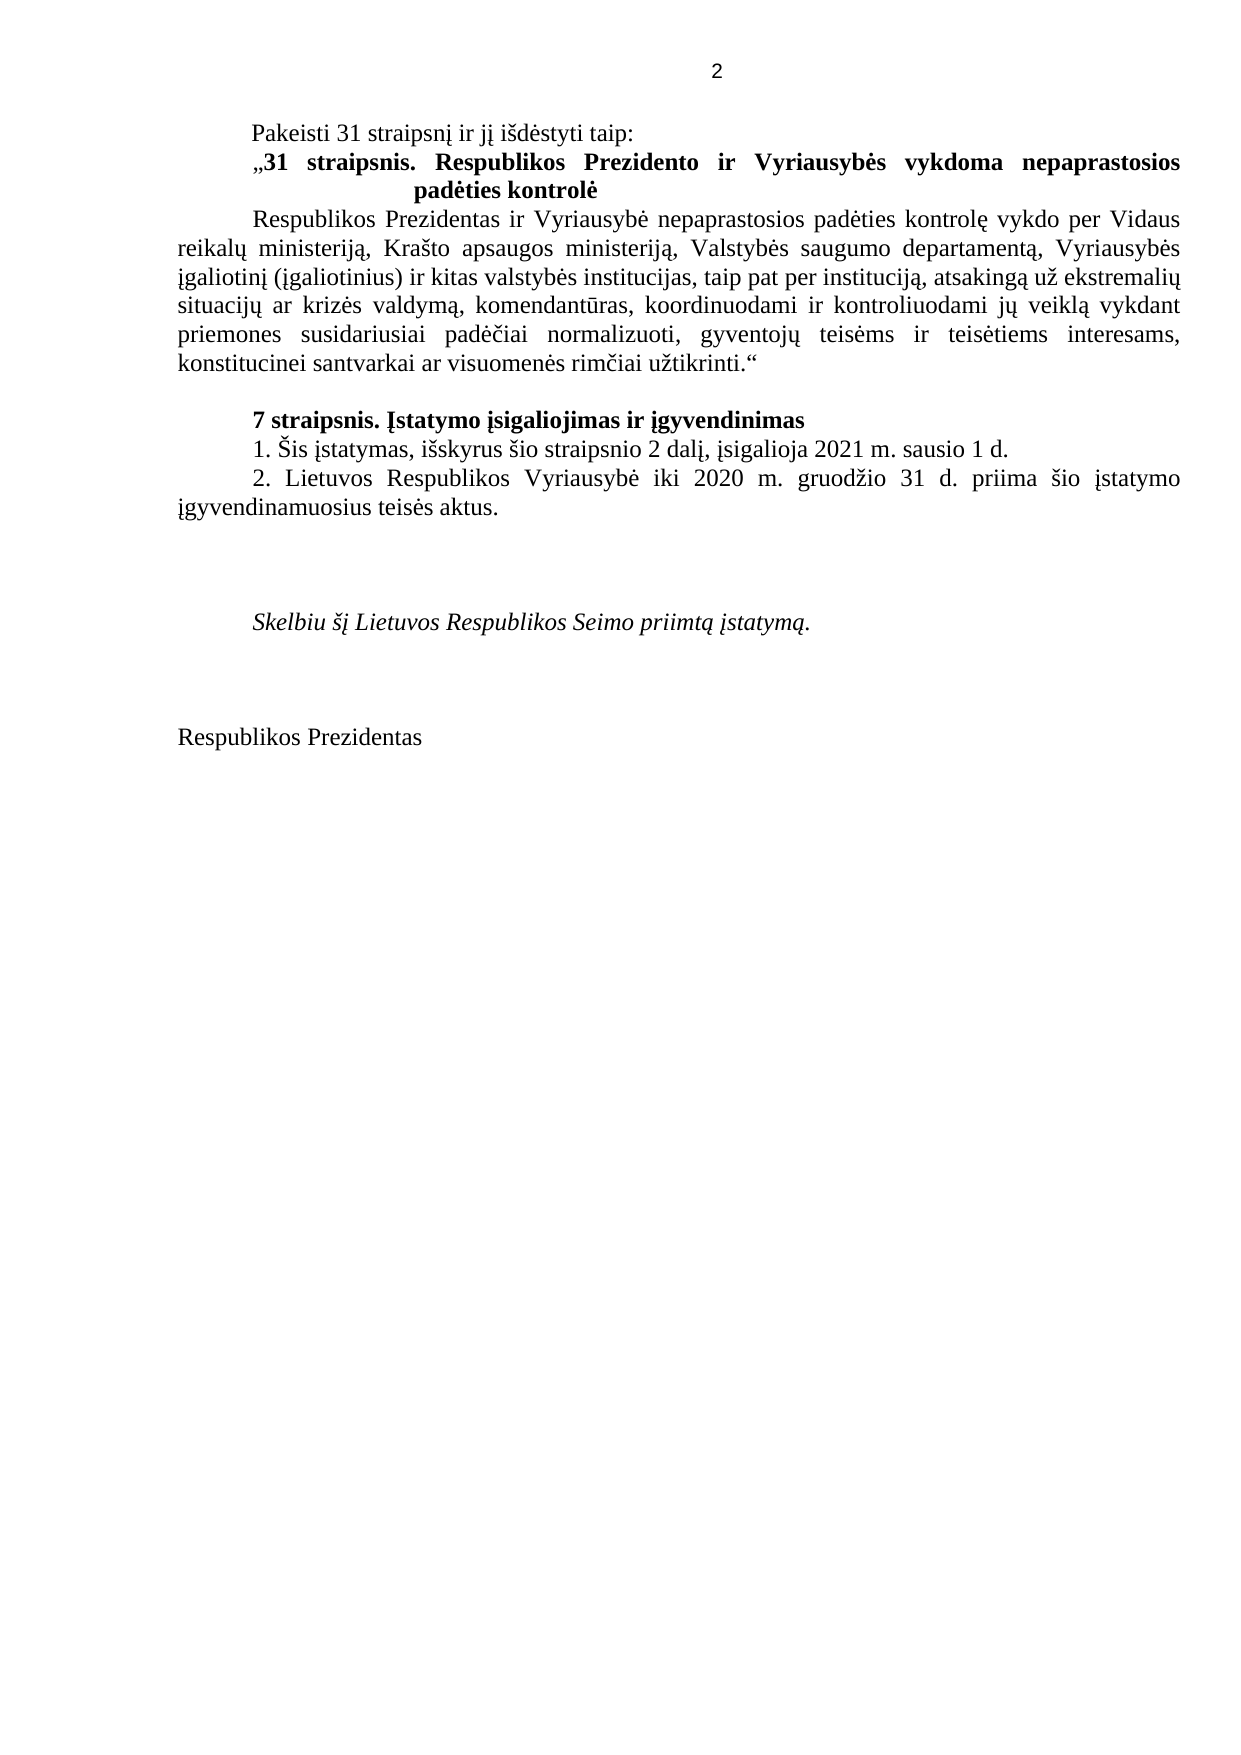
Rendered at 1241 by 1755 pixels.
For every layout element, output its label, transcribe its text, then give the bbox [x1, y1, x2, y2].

text 1. Šis įstatymas, išskyrus šio straipsnio 2 dalį, įsigalioja 2021 m. sausio 1 d. [177, 434, 1181, 463]
text „31 straipsnis. Respublikos Prezidento ir Vyriausybės vykdoma nepaprastosios padėties kontrolė [252, 147, 1181, 204]
text Skelbiu šį Lietuvos Respublikos Seimo priimtą įstatymą. [177, 607, 1181, 636]
text Respublikos Prezidentas ir Vyriausybė nepaprastosios padėties kontrolę vykdo per Vidaus reikalų ministeriją, Krašto apsaugos ministeriją, Valstybės saugumo departamentą, Vyriausybės įgaliotinį (įgaliotinius) ir kitas valstybės institucijas, taip pat per instituciją, atsakingą už ekstremalių situacijų ar krizės valdymą, komendantūras, koordinuodami ir kontroliuodami jų veiklą vykdant priemones susidariusiai padėčiai normalizuoti, gyventojų teisėms ir teisėtiems interesams, konstitucinei santvarkai ar visuomenės rimčiai užtikrinti.“ [177, 204, 1181, 377]
text 7 straipsnis. Įstatymo įsigaliojimas ir įgyvendinimas [177, 406, 1181, 434]
text Pakeisti 31 straipsnį ir jį išdėstyti taip: [177, 118, 1181, 147]
text Respublikos Prezidentas [177, 722, 1181, 751]
text 2. Lietuvos Respublikos Vyriausybė iki 2020 m. gruodžio 31 d. priima šio įstatymo įgyvendinamuosius teisės aktus. [177, 463, 1181, 521]
